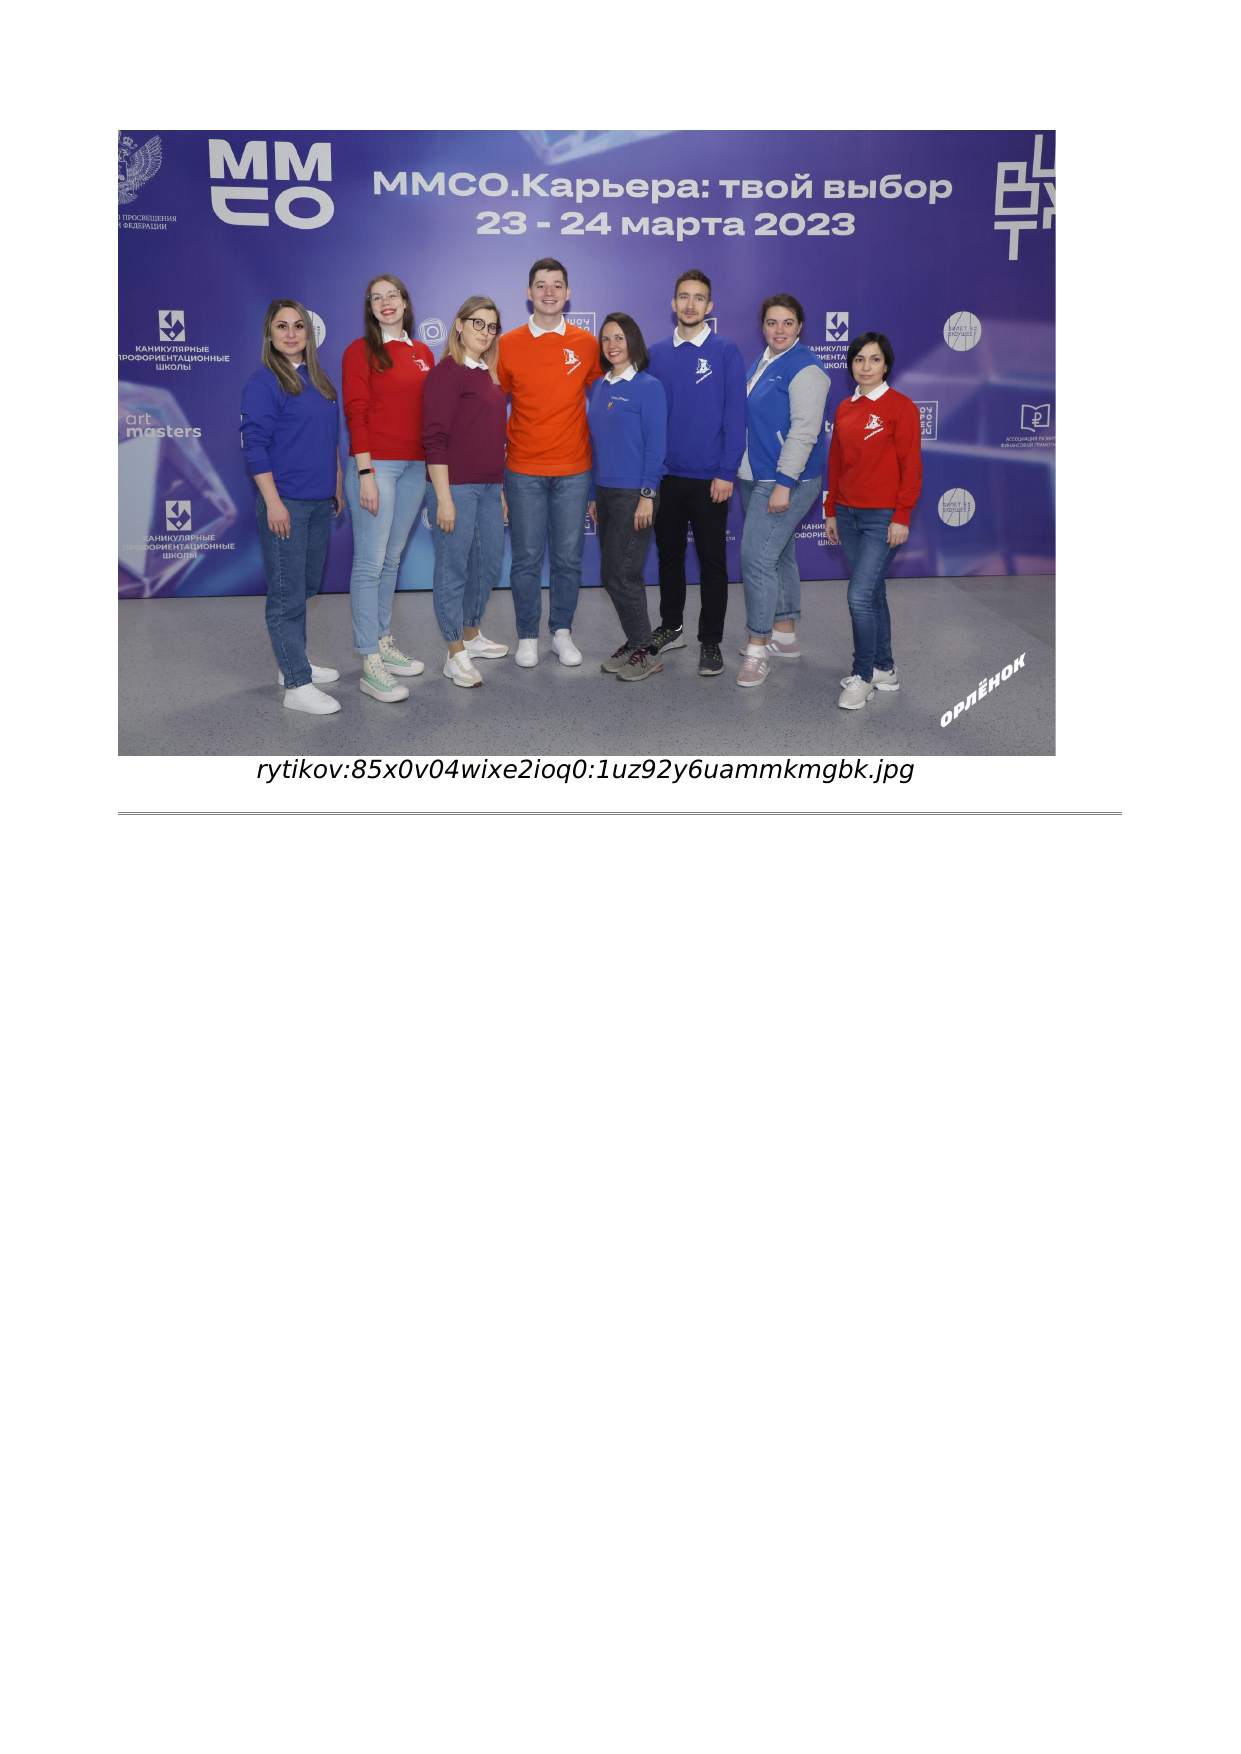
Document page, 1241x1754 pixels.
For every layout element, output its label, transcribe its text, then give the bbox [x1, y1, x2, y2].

picture [118, 130, 1056, 756]
text rytikov:85x0v04wixe2ioq0:1uz92y6uammkmgbk.jpg [118, 756, 1056, 785]
